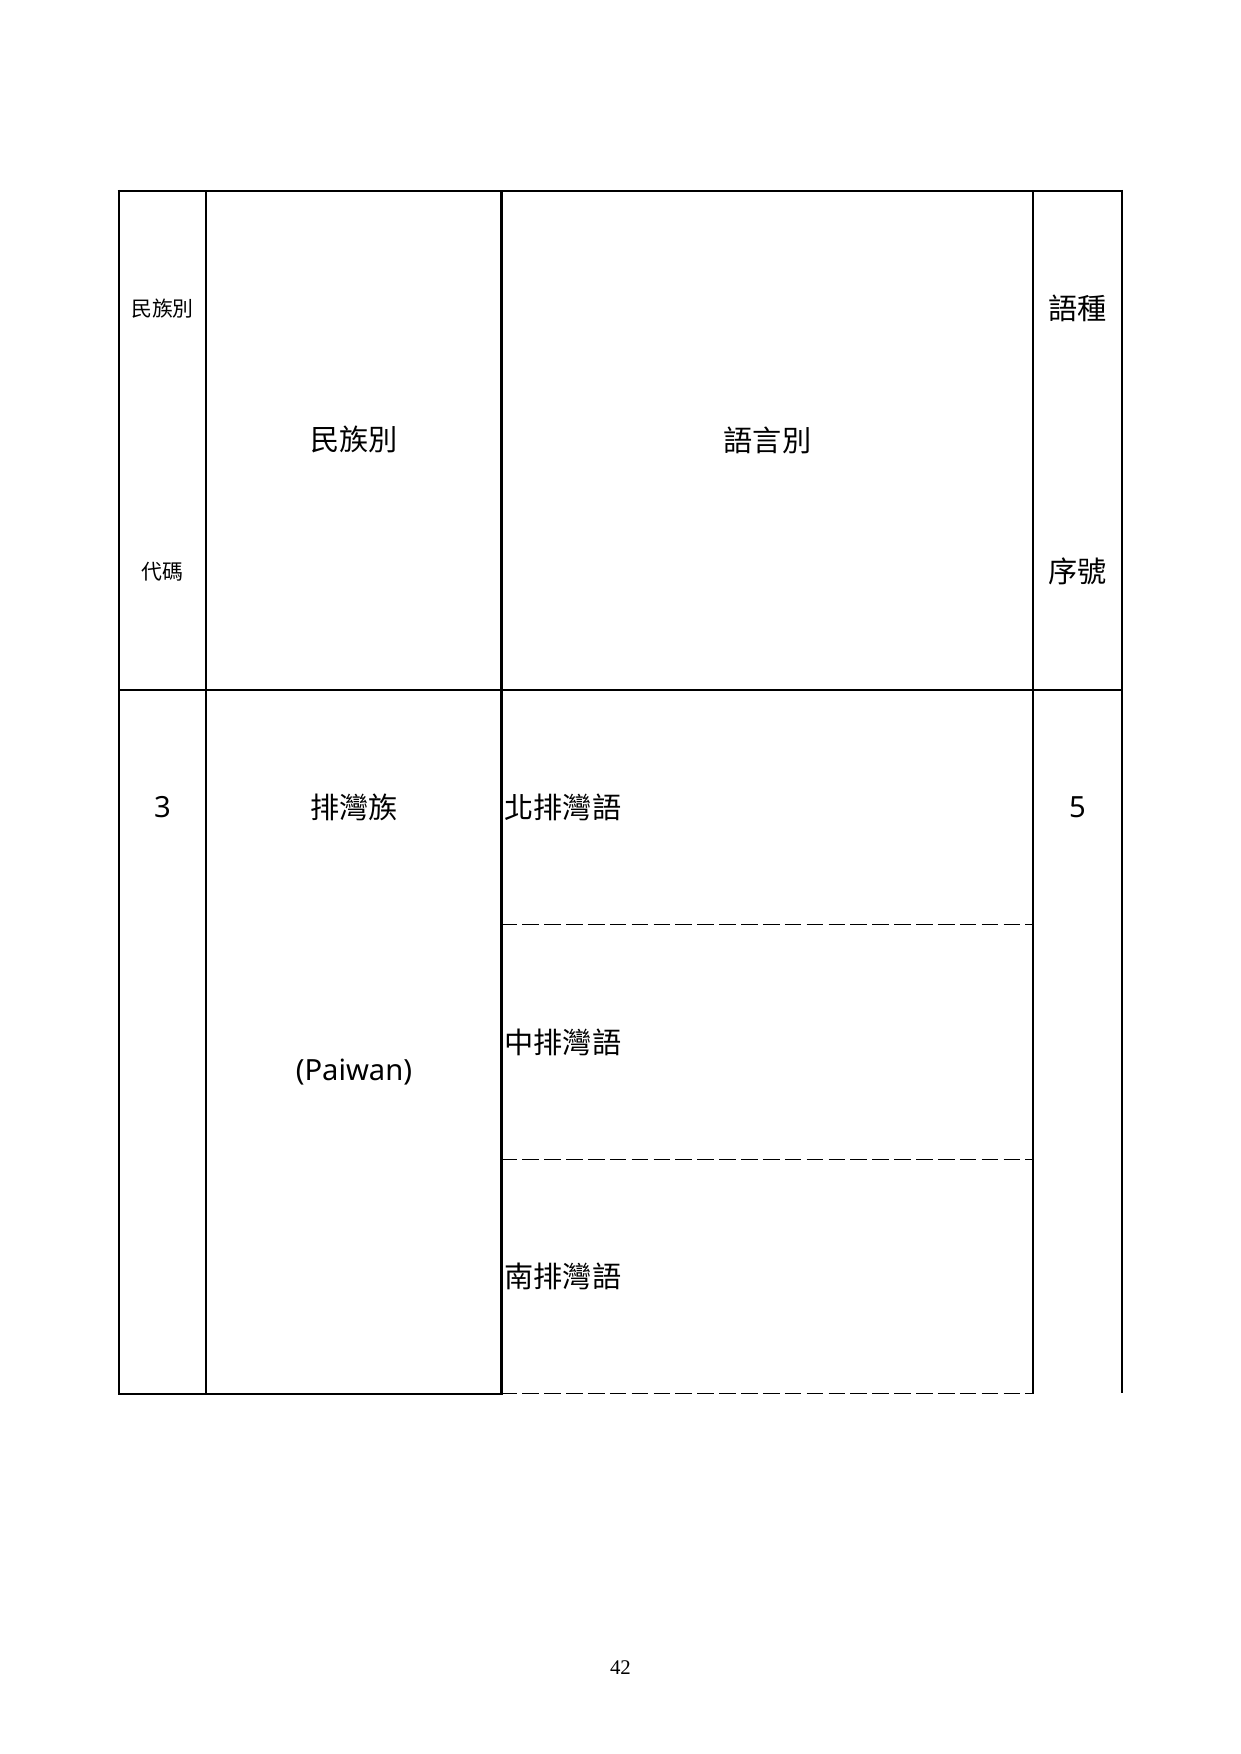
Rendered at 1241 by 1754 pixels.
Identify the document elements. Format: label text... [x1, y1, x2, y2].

table_header 語言別 [503, 192, 1032, 689]
table_header 語種 序號 [1034, 192, 1121, 689]
table_header 民族別 [207, 192, 500, 689]
table_cell 5 [1034, 691, 1121, 1393]
table_cell 南排灣語 [503, 1159, 1032, 1393]
table_cell 北排灣語 [503, 691, 1032, 924]
table_cell 中排灣語 [503, 924, 1032, 1159]
table_cell 排灣族 (Paiwan) [207, 691, 500, 1393]
table_cell 3 [120, 691, 205, 1393]
table_header 民族別代碼 [120, 192, 205, 689]
